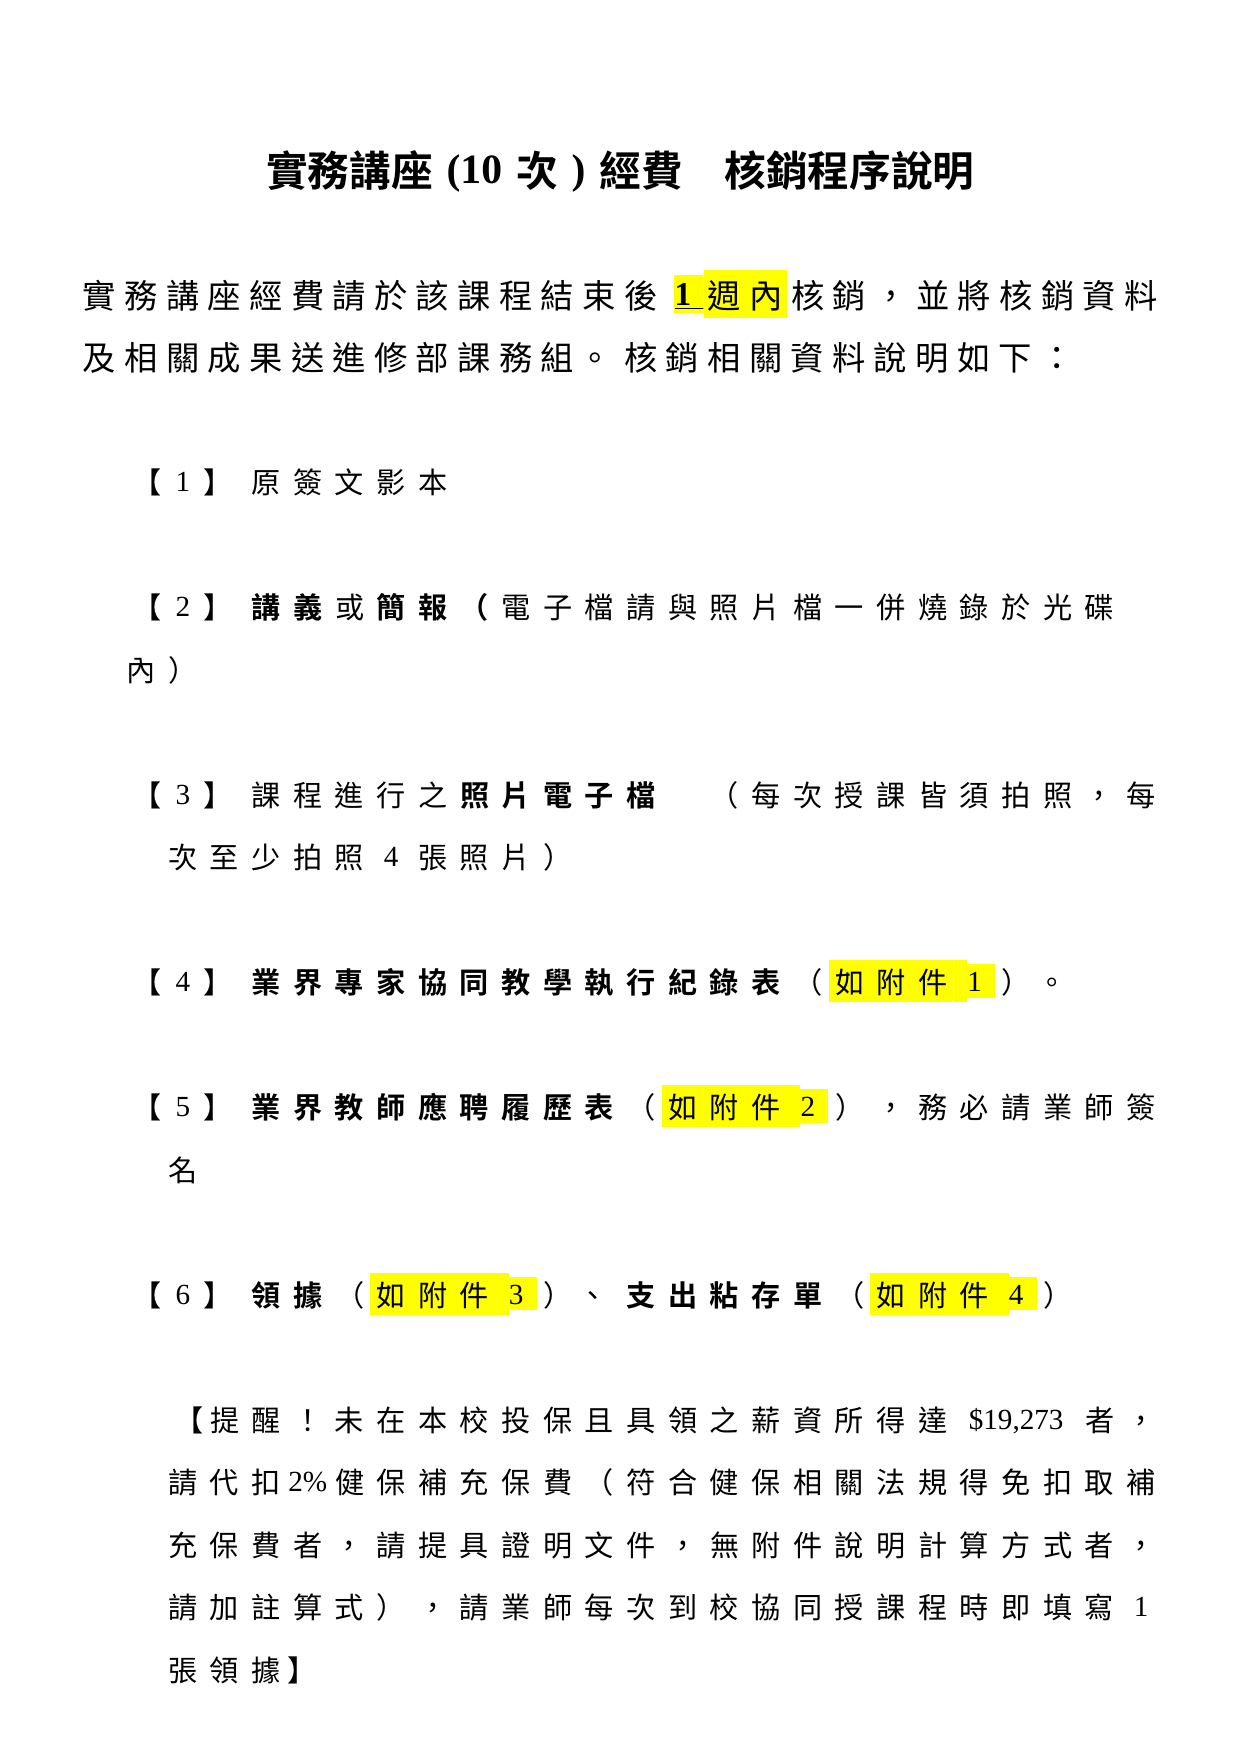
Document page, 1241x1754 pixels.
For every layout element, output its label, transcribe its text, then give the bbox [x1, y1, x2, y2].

text 實務講座(10次)經費 核銷程序說明 [78, 127, 1162, 189]
text 【2】講義或簡報（電子檔請與照片檔一併燒錄於光碟內） [83, 564, 1162, 689]
text 【3】課程進行之照片電子檔 （每次授課皆須拍照，每次至少拍照4張照片） [83, 752, 1162, 877]
text 【1】原簽文影本 [83, 439, 1162, 502]
text 【5】業界教師應聘履歷表（如附件2），務必請業師簽名 [83, 1064, 1162, 1189]
text 實務講座經費請於該課程結束後1週內核銷，並將核銷資料及相關成果送進修部課務組。核銷相關資料說明如下： [78, 252, 1162, 377]
text 【6】領據（如附件3）、支出粘存單（如附件4） [83, 1252, 1162, 1314]
text 【提醒！未在本校投保且具領之薪資所得達$19,273者，請代扣2%健保補充保費（符合健保相關法規得免扣取補充保費者，請提具證明文件，無附件說明計算方式者，請加註算式），請業師每次到校協同授課程時即填寫1張領據】 [129, 1377, 1162, 1689]
text 【4】業界專家協同教學執行紀錄表（如附件1）。 [83, 939, 1162, 1002]
